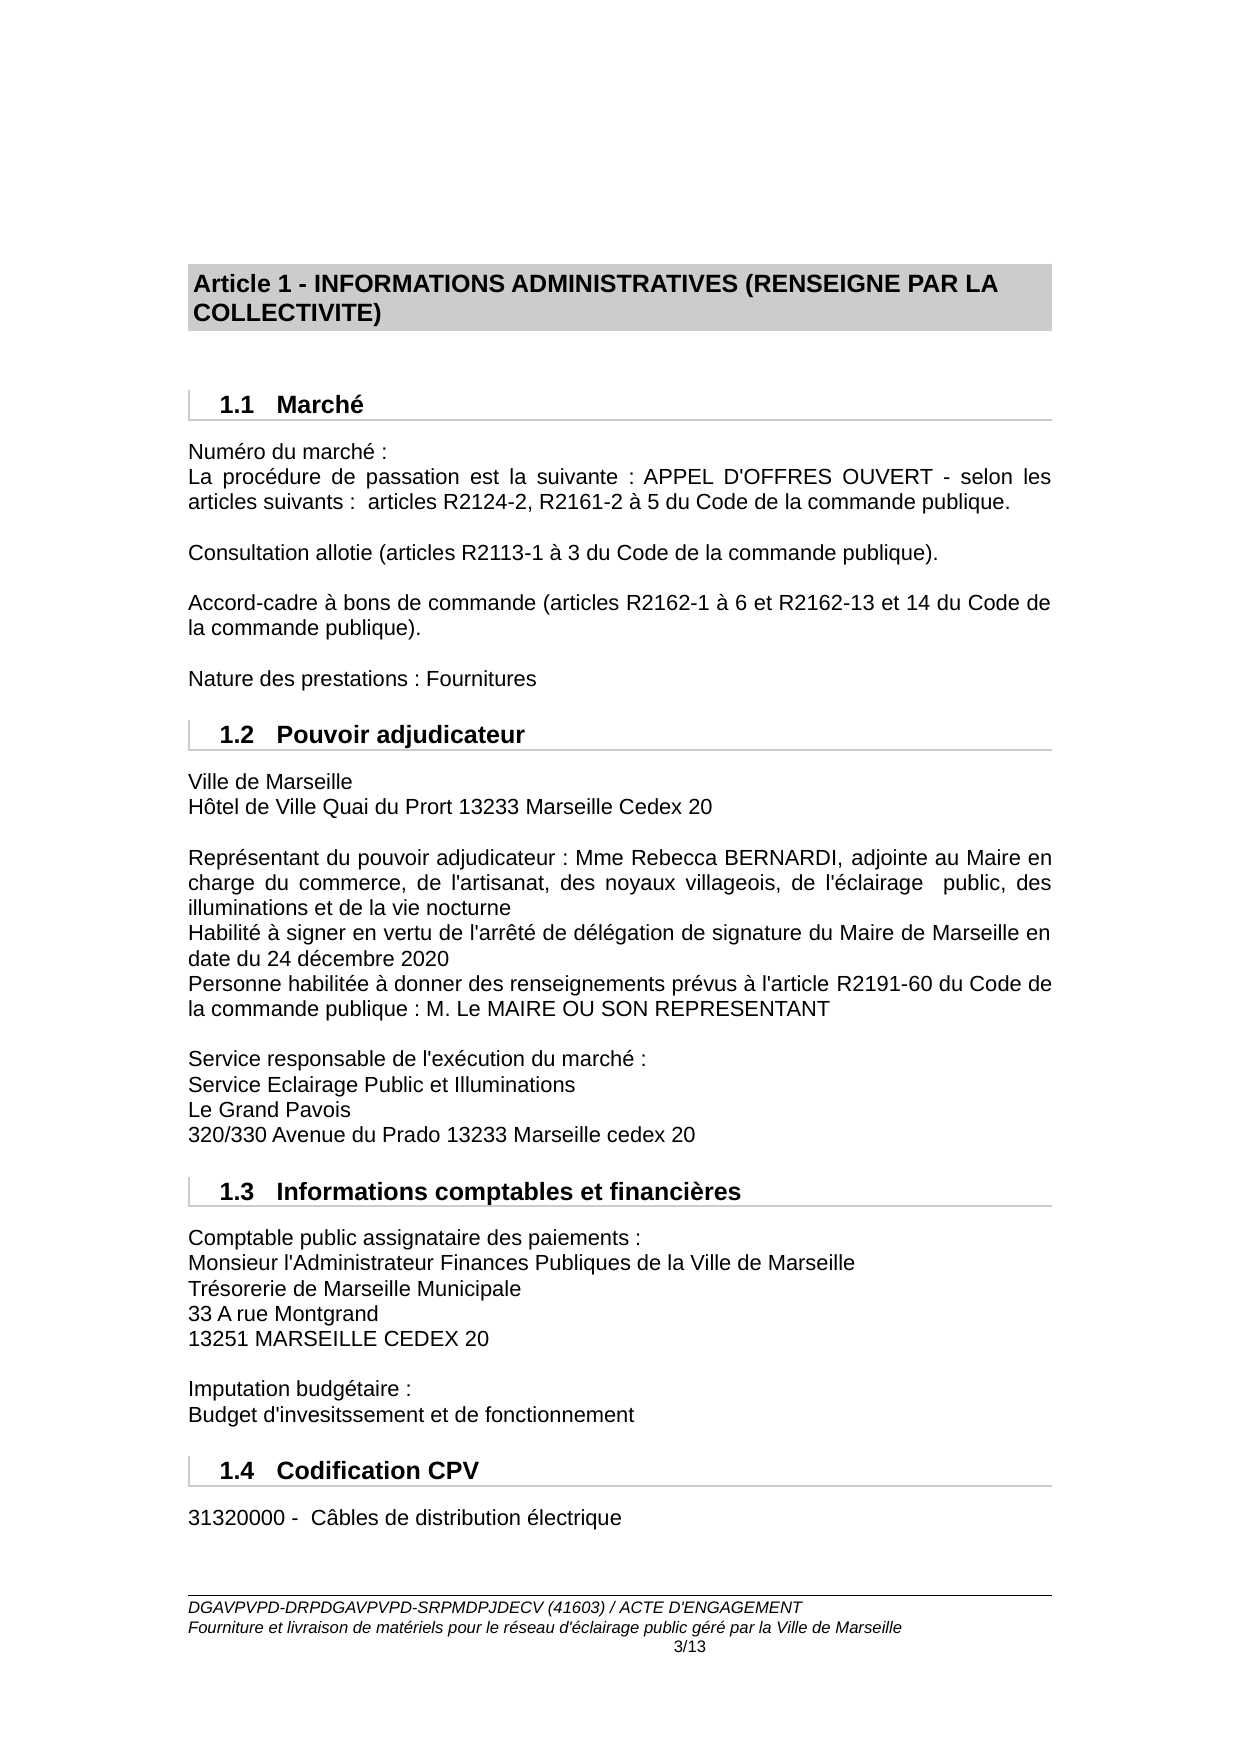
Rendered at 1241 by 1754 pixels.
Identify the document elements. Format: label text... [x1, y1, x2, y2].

text Trésorerie de Marseille Municipale [188, 1276, 1052, 1301]
text Budget d'invesitssement et de fonctionnement [188, 1402, 1052, 1427]
text La procédure de passation est la suivante : APPEL D'OFFRES OUVERT - selon les articles suivants : articles R2124-2, R2161-2 à 5 du Code de la commande publique. [188, 464, 1052, 514]
subtitle Informations comptables et financières [190, 1177, 1052, 1205]
text Service responsable de l'exécution du marché : [188, 1046, 1052, 1071]
text Personne habilitée à donner des renseignements prévus à l'article R2191-60 du Code de la commande publique : M. Le MAIRE OU SON REPRESENTANT [188, 971, 1052, 1021]
text Nature des prestations : Fournitures [188, 666, 1052, 691]
subtitle INFORMATIONS ADMINISTRATIVES (RENSEIGNE PAR LA COLLECTIVITE) [190, 266, 1050, 329]
text 31320000 - Câbles de distribution électrique [188, 1505, 1052, 1530]
text Numéro du marché : [188, 439, 1052, 464]
text Imputation budgétaire : [188, 1376, 1052, 1402]
text Service Eclairage Public et Illuminations [188, 1071, 1052, 1097]
text 320/330 Avenue du Prado 13233 Marseille cedex 20 [188, 1122, 1052, 1147]
subtitle Marché [190, 390, 1052, 419]
text Hôtel de Ville Quai du Prort 13233 Marseille Cedex 20 [188, 794, 1052, 819]
text Ville de Marseille [188, 769, 1052, 794]
text Monsieur l'Administrateur Finances Publiques de la Ville de Marseille [188, 1250, 1052, 1276]
text Accord-cadre à bons de commande (articles R2162-1 à 6 et R2162-13 et 14 du Code de la commande publique). [188, 590, 1052, 641]
text Habilité à signer en vertu de l'arrêté de délégation de signature du Maire de Marseille en date du 24 décembre 2020 [188, 920, 1052, 971]
text Le Grand Pavois [188, 1097, 1052, 1122]
text 13251 MARSEILLE CEDEX 20 [188, 1326, 1052, 1351]
text 33 A rue Montgrand [188, 1301, 1052, 1326]
text Représentant du pouvoir adjudicateur : Mme Rebecca BERNARDI, adjointe au Maire en charge du commerce, de l'artisanat, des noyaux villageois, de l'éclairage public, des illuminations et de la vie nocturne [188, 844, 1052, 920]
text Consultation allotie (articles R2113-1 à 3 du Code de la commande publique). [188, 540, 1052, 565]
subtitle Pouvoir adjudicateur [190, 720, 1052, 749]
subtitle Codification CPV [190, 1456, 1052, 1485]
text Comptable public assignataire des paiements : [188, 1225, 1052, 1250]
